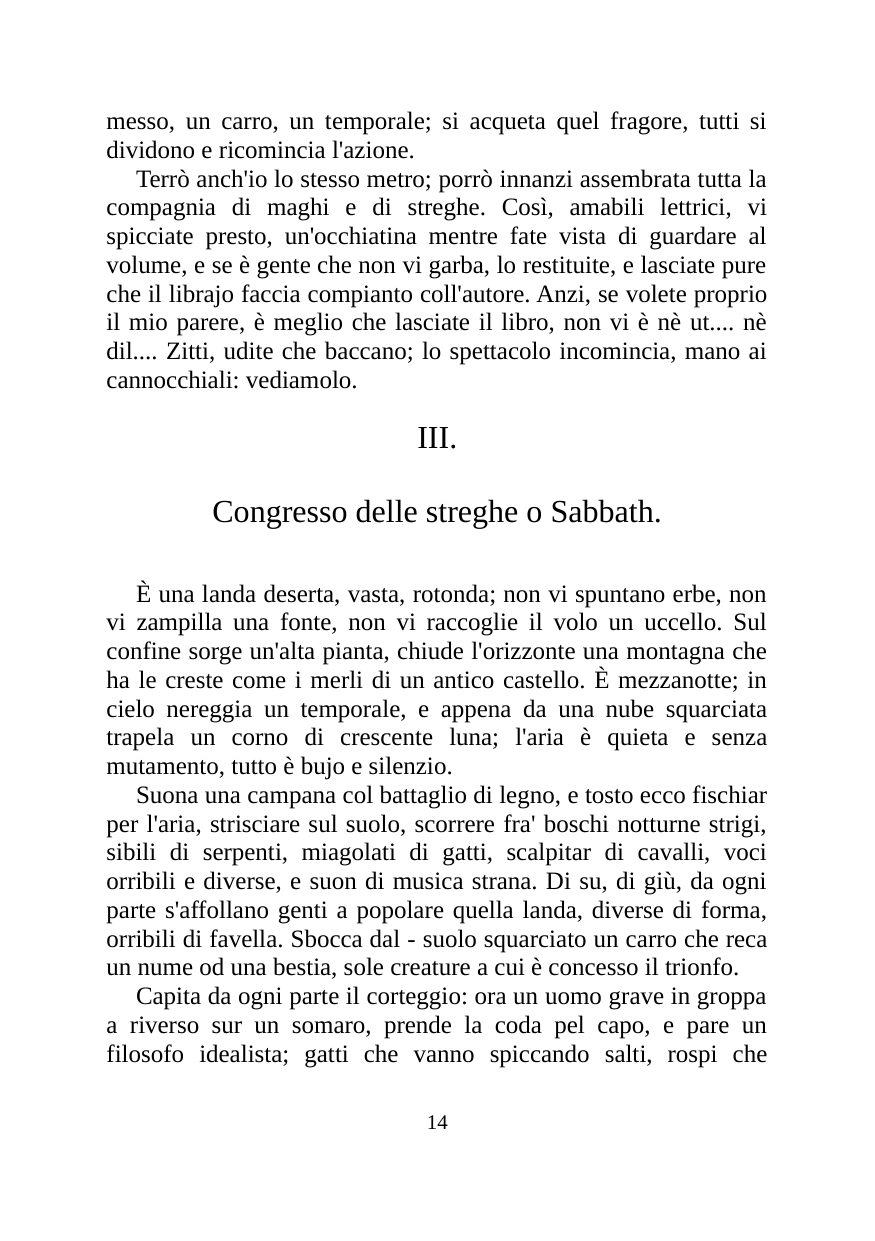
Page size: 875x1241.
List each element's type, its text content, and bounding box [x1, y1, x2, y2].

text Capita da ogni parte il corteggio: ora un uomo grave in groppa a riverso sur un somaro, prende la coda pel capo, e pare un filosofo idealista; gatti che vanno spiccando salti, rospi che [106, 981, 768, 1067]
subtitle III. Congresso delle streghe o Sabbath. [106, 419, 768, 529]
text messo, un carro, un temporale; si acqueta quel fragore, tutti si dividono e ricomincia l'azione. [106, 106, 768, 164]
text È una landa deserta, vasta, rotonda; non vi spuntano erbe, non vi zampilla una fonte, non vi raccoglie il volo un uccello. Sul confine sorge un'alta pianta, chiude l'orizzonte una montagna che ha le creste come i merli di un antico castello. È mezzanotte; in cielo nereggia un temporale, e appena da una nube squarciata trapela un corno di crescente luna; l'aria è quieta e senza mutamento, tutto è bujo e silenzio. [106, 579, 768, 780]
text Suona una campana col battaglio di legno, e tosto ecco fischiar per l'aria, strisciare sul suolo, scorrere fra' boschi notturne strigi, sibili di serpenti, miagolati di gatti, scalpitar di cavalli, voci orribili e diverse, e suon di musica strana. Di su, di giù, da ogni parte s'affollano genti a popolare quella landa, diverse di forma, orribili di favella. Sbocca dal - suolo squarciato un carro che reca un nume od una bestia, sole creature a cui è concesso il trionfo. [106, 780, 768, 981]
text Terrò anch'io lo stesso metro; porrò innanzi assembrata tutta la compagnia di maghi e di streghe. Così, amabili lettrici, vi spicciate presto, un'occhiatina mentre fate vista di guardare al volume, e se è gente che non vi garba, lo restituite, e lasciate pure che il librajo faccia compianto coll'autore. Anzi, se volete proprio il mio parere, è meglio che lasciate il libro, non vi è nè ut.... nè dil.... Zitti, udite che baccano; lo spettacolo incomincia, mano ai cannocchiali: vediamolo. [106, 164, 768, 394]
